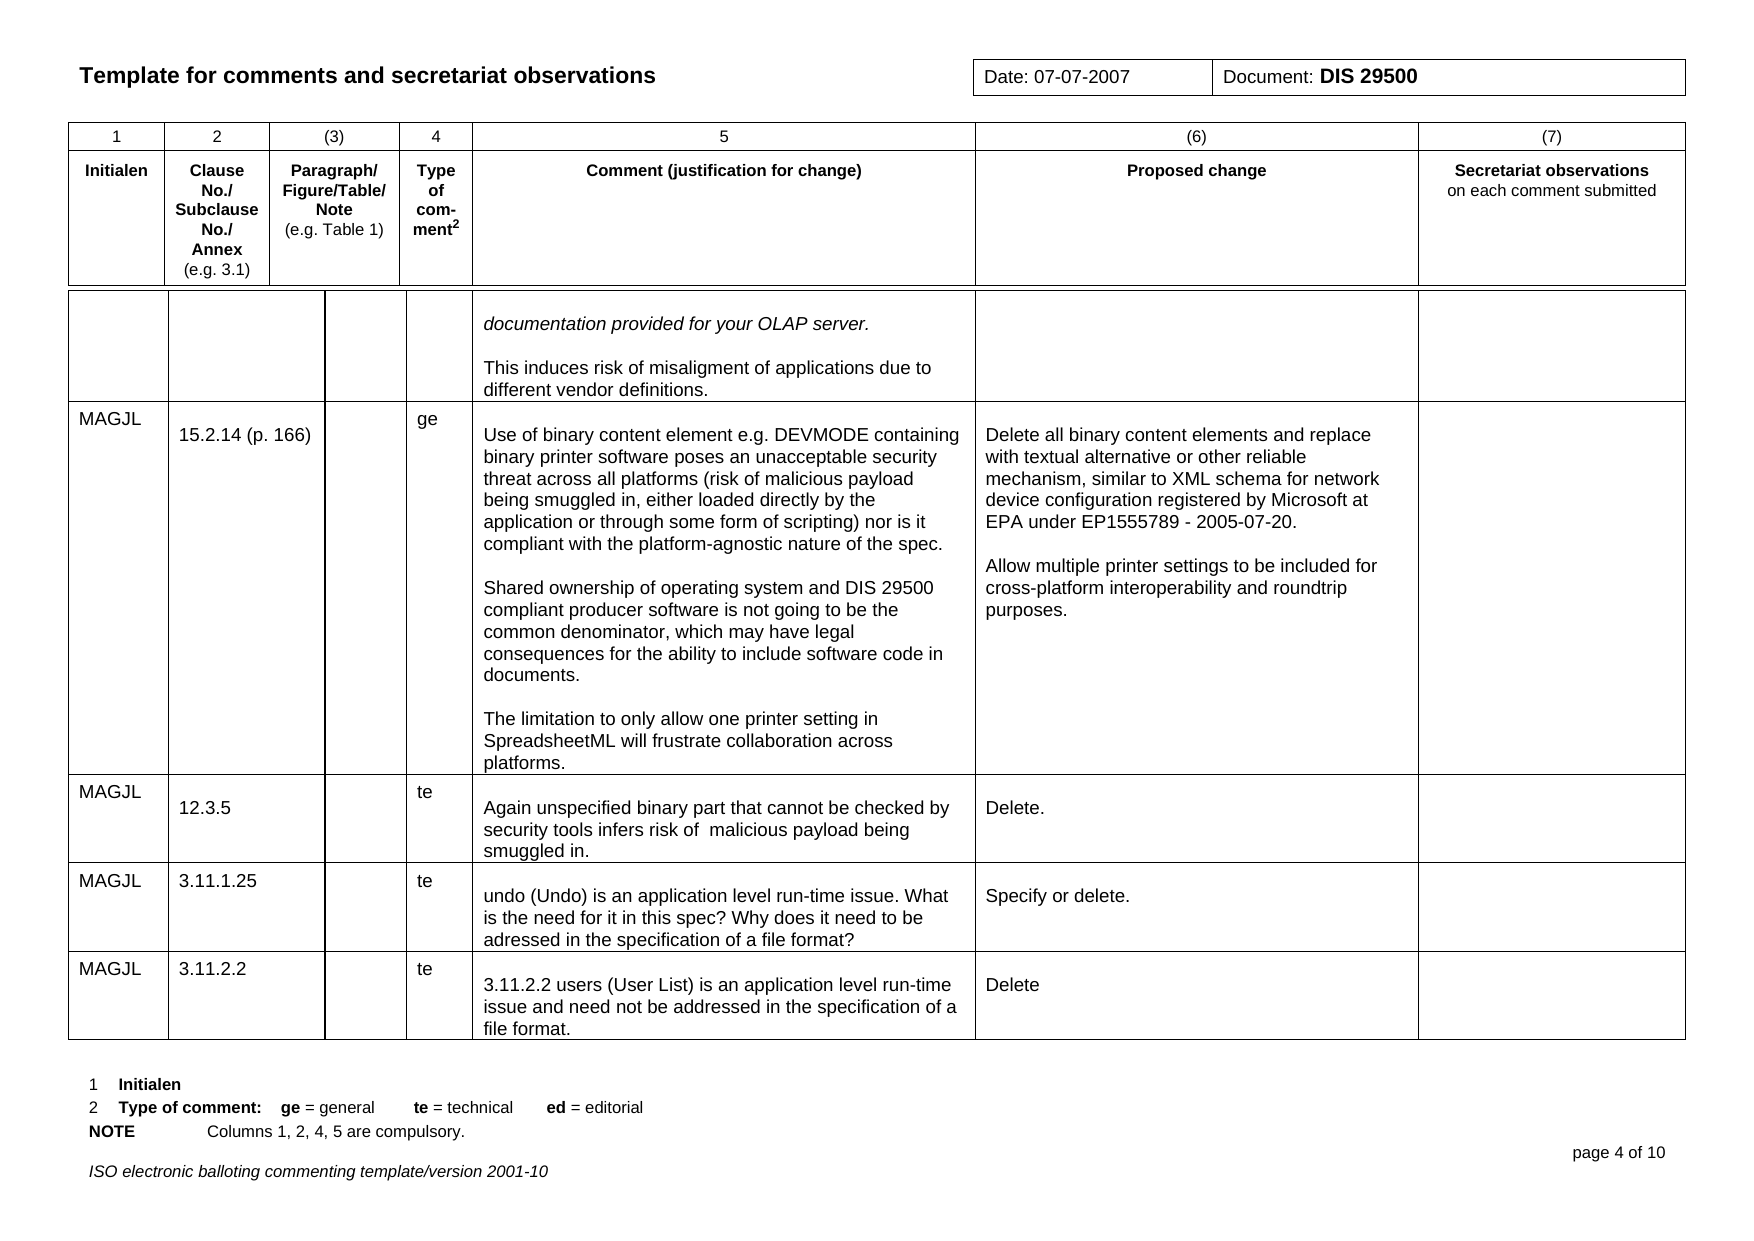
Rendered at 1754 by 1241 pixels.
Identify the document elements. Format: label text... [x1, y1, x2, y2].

table_cell [326, 775, 406, 862]
table_cell te [407, 863, 472, 951]
table_cell [326, 952, 406, 1039]
table_cell ge [407, 402, 472, 774]
table_cell [407, 291, 472, 401]
table_cell MAGJL [69, 952, 168, 1039]
table_cell Use of binary content element e.g. DEVMODE containing binary printer software poses an unacceptable security threat across all platforms (risk of malicious payload being smuggled in, either loaded directly by the application or through some form of scripting) nor is it compliant with the platform-agnostic nature of the spec. Shared ownership of operating system and DIS 29500 compliant producer software is not going to be the common denominator, which may have legal consequences for the ability to include software code in documents. The limitation to only allow one printer setting in SpreadsheetML will frustrate collaboration across platforms. [473, 402, 975, 774]
table_cell 3.11.2.2 [169, 952, 324, 1039]
table_cell [69, 291, 168, 401]
table_cell [326, 863, 406, 951]
table_cell [1419, 291, 1685, 401]
table_cell [169, 291, 324, 401]
table_cell [1419, 775, 1685, 862]
table_cell [326, 402, 406, 774]
table_cell 15.2.14 (p. 166) [169, 402, 324, 774]
table_cell [1419, 952, 1685, 1039]
table_cell undo (Undo) is an application level run-time issue. What is the need for it in this spec? Why does it need to be adressed in the specification of a file format? [473, 863, 975, 951]
table_cell MAGJL [69, 402, 168, 774]
table_cell te [407, 775, 472, 862]
table_cell 12.3.5 [169, 775, 324, 862]
table_cell Again unspecified binary part that cannot be checked by security tools infers risk of malicious payload being smuggled in. [473, 775, 975, 862]
table_cell Delete. [976, 775, 1418, 862]
table_cell [1419, 863, 1685, 951]
table_cell Specify or delete. [976, 863, 1418, 951]
table_cell documentation provided for your OLAP server. This induces risk of misaligment of applications due to different vendor definitions. [473, 291, 975, 401]
table_cell te [407, 952, 472, 1039]
table_cell [1419, 402, 1685, 774]
table_cell MAGJL [69, 863, 168, 951]
table_cell MAGJL [69, 775, 168, 862]
table_cell Delete [976, 952, 1418, 1039]
table_cell 3.11.2.2 users (User List) is an application level run-time issue and need not be addressed in the specification of a file format. [473, 952, 975, 1039]
table_cell 3.11.1.25 [169, 863, 324, 951]
table_cell [976, 291, 1418, 401]
table_cell Delete all binary content elements and replace with textual alternative or other reliable mechanism, similar to XML schema for network device configuration registered by Microsoft at EPA under EP1555789 - 2005-07-20. Allow multiple printer settings to be included for cross-platform interoperability and roundtrip purposes. [976, 402, 1418, 774]
table_cell [326, 291, 406, 401]
